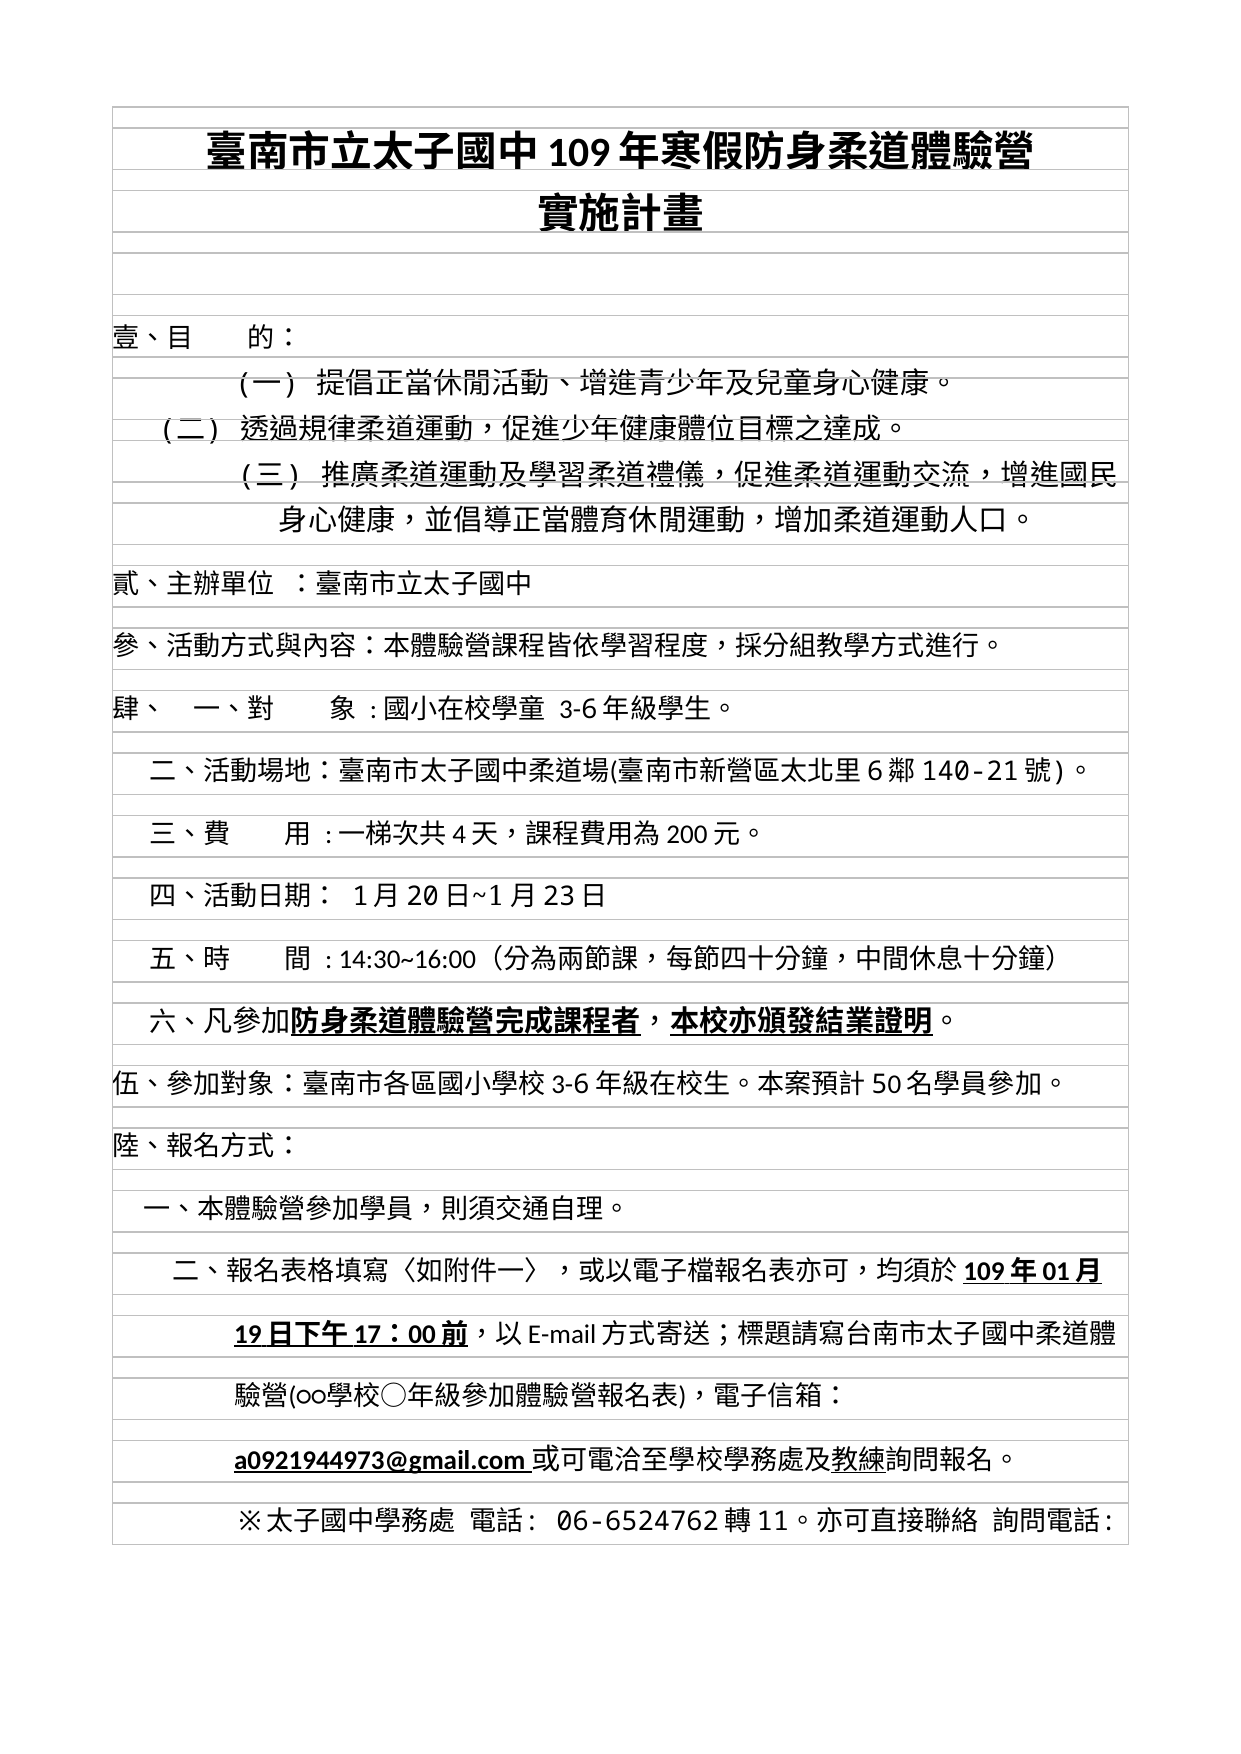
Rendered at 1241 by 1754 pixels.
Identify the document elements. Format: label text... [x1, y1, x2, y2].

text [113, 1165, 1128, 1169]
text [113, 1040, 1128, 1044]
text 驗營(○○學校○年級參加體驗營報名表)，電子信箱： [166, 1379, 1128, 1419]
text [113, 915, 1128, 919]
text 四、活動日期： 1月20日~1月23日 [113, 879, 1128, 915]
text 壹、目 的： [113, 316, 1128, 356]
text (二) 透過規律柔道運動，促進少年健康體位目標之達成。 [346, 420, 452, 440]
text ※太子國中學務處 電話: 06-6524762轉11。亦可直接聯絡 詢問電話: [234, 1504, 1128, 1540]
text (二) 透過規律柔道運動，促進少年健康體位目標之達成。 [166, 420, 214, 440]
text 二、報名表格填寫〈如附件一〉，或以電子檔報名表亦可，均須於109年01月 [166, 1254, 1128, 1294]
text 陸、報名方式： [113, 1129, 1128, 1165]
text [113, 858, 1128, 877]
text (一) 提倡正當休閒活動、增進青少年及兒童身心健康。 [113, 379, 1128, 402]
text [113, 602, 1128, 606]
text [166, 1420, 1128, 1440]
text [113, 1108, 1128, 1127]
text [113, 170, 1128, 190]
text [113, 727, 1128, 731]
text (二) 透過規律柔道運動，促進少年健康體位目標之達成。 [214, 420, 249, 440]
text (二) 透過規律柔道運動，促進少年健康體位目標之達成。 [245, 420, 304, 440]
text [113, 1102, 1128, 1106]
text 肆、 一、對 象 : 國小在校學童 3-6年級學生。 [113, 691, 1128, 727]
text [113, 795, 1128, 815]
text a0921944973@gmail.com 或可電洽至學校學務處及教練詢問報名。 [166, 1441, 1128, 1477]
text 貳、主辦單位 ：臺南市立太子國中 [113, 566, 1128, 602]
text 三、費 用 : 一梯次共4天，課程費用為200元。 [113, 816, 1128, 852]
text 參、活動方式與內容：本體驗營課程皆依學習程度，採分組教學方式進行。 [113, 629, 1128, 665]
text (二) 透過規律柔道運動，促進少年健康體位目標之達成。 [773, 420, 816, 440]
text [113, 1170, 1128, 1190]
text [234, 1477, 1128, 1481]
text [113, 295, 1128, 315]
text (二) 透過規律柔道運動，促進少年健康體位目標之達成。 [113, 441, 1119, 448]
text [113, 733, 1128, 752]
text [113, 665, 1128, 669]
text [113, 670, 1128, 690]
text (三) 推廣柔道運動及學習柔道禮儀，促進柔道運動交流，增進國民身心健康，並倡導正當體育休閒運動，增加柔道運動人口。 [113, 483, 1119, 502]
text [113, 1045, 1128, 1065]
text [113, 108, 1128, 127]
text 二、活動場地：臺南市太子國中柔道場(臺南市新營區太北里6鄰140-21號)。 [113, 754, 1128, 790]
text [113, 920, 1128, 940]
text [113, 608, 1128, 627]
text 伍、參加對象：臺南市各區國小學校3-6年級在校生。本案預計50名學員參加。 [113, 1066, 1128, 1102]
text 實施計畫 [113, 191, 1128, 231]
text [166, 1227, 1128, 1231]
text (二) 透過規律柔道運動，促進少年健康體位目標之達成。 [713, 420, 741, 440]
text [113, 545, 1128, 565]
text [113, 790, 1128, 794]
text [113, 983, 1128, 1002]
text [166, 1295, 1128, 1315]
text (二) 透過規律柔道運動，促進少年健康體位目標之達成。 [113, 420, 166, 440]
text (三) 推廣柔道運動及學習柔道禮儀，促進柔道運動交流，增進國民身心健康，並倡導正當體育休閒運動，增加柔道運動人口。 [113, 448, 1119, 481]
text [166, 1233, 1128, 1252]
text [113, 852, 1128, 856]
text 19日下午17：00前，以E-mail方式寄送；標題請寫台南市太子國中柔道體 [166, 1316, 1128, 1356]
text (二) 透過規律柔道運動，促進少年健康體位目標之達成。 [870, 420, 1119, 440]
text [234, 1483, 1128, 1502]
text 臺南市立太子國中109年寒假防身柔道體驗營 [113, 129, 1128, 169]
text (二) 透過規律柔道運動，促進少年健康體位目標之達成。 [522, 420, 605, 440]
text (二) 透過規律柔道運動，促進少年健康體位目標之達成。 [113, 402, 1119, 419]
text (二) 透過規律柔道運動，促進少年健康體位目標之達成。 [803, 420, 856, 440]
text [166, 1358, 1128, 1377]
text 五、時 間 : 14:30~16:00（分為兩節課，每節四十分鐘，中間休息十分鐘） [113, 941, 1128, 977]
text [113, 977, 1128, 981]
text [113, 540, 1128, 544]
text 一、本體驗營參加學員，則須交通自理。 [113, 1191, 1128, 1227]
text 六、凡參加防身柔道體驗營完成課程者，本校亦頒發結業證明。 [113, 1004, 1128, 1040]
text (三) 推廣柔道運動及學習柔道禮儀，促進柔道運動交流，增進國民身心健康，並倡導正當體育休閒運動，增加柔道運動人口。 [113, 504, 1119, 540]
text (一) 提倡正當休閒活動、增進青少年及兒童身心健康。 [113, 358, 1128, 377]
text (二) 透過規律柔道運動，促進少年健康體位目標之達成。 [465, 420, 506, 440]
